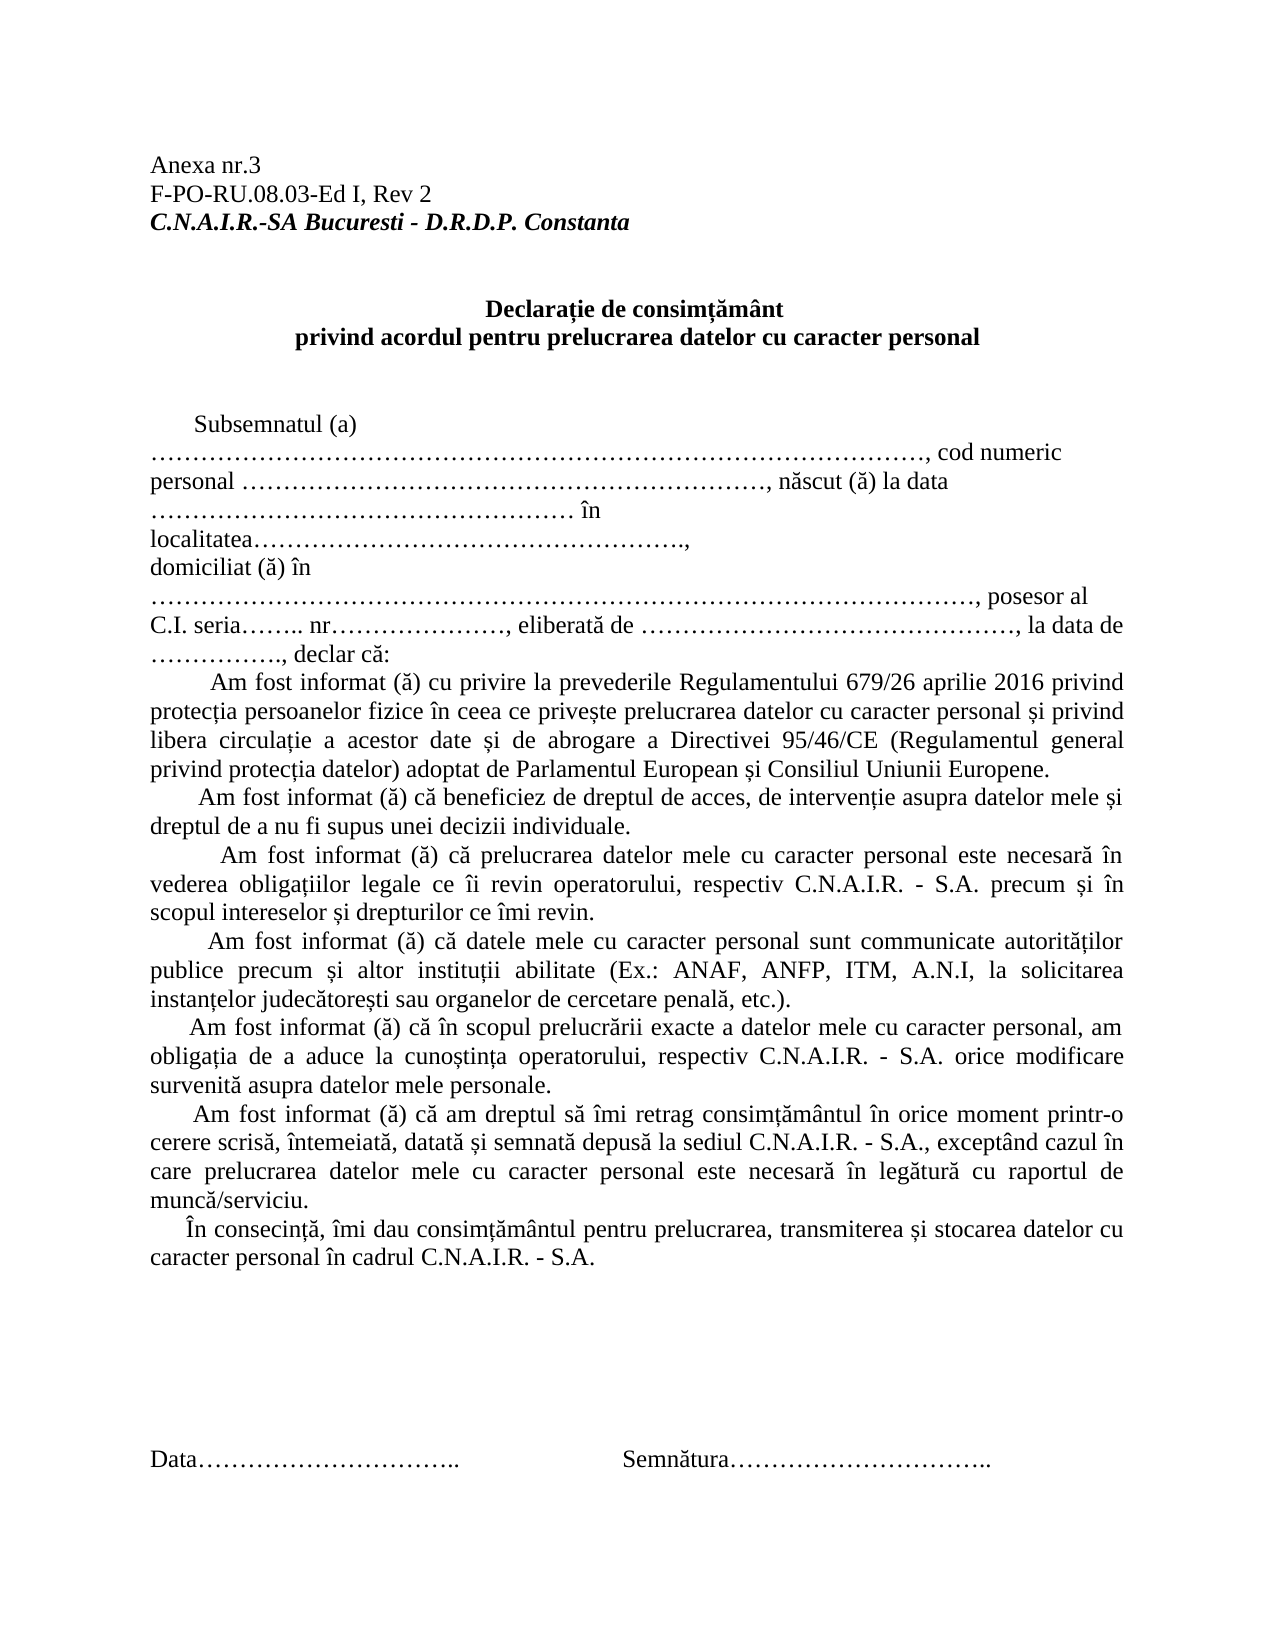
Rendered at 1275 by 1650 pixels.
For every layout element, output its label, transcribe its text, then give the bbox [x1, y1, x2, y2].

text F-PO-RU.08.03-Ed I, Rev 2 [150, 179, 1125, 207]
text Subsemnatul (a) …………………………………………………………………………………, cod numeric personal ………………………………………………………, născut (ă) la data …………………………………………… în localitatea……………………………………………., domiciliat (ă) în ………………………………………………………………………………………, posesor al C.I. seria…….. nr…………………, eliberată de ………………………………………, la data de ……………., declar că: [150, 409, 1125, 667]
text Am fost informat (ă) că în scopul prelucrării exacte a datelor mele cu caracter personal, am obligația de a aduce la cunoștința operatorului, respectiv C.N.A.I.R. - S.A. orice modificare survenită asupra datelor mele personale. [150, 1012, 1125, 1099]
text Declarație de consimțământ privind acordul pentru prelucrarea datelor cu caracter personal [150, 294, 1125, 351]
text Am fost informat (ă) că datele mele cu caracter personal sunt communicate autorităților publice precum și altor instituții abilitate (Ex.: ANAF, ANFP, ITM, A.N.I, la solicitarea instanțelor judecătorești sau organelor de cercetare penală, etc.). [150, 926, 1125, 1012]
text Am fost informat (ă) că beneficiez de dreptul de acces, de intervenție asupra datelor mele și dreptul de a nu fi supus unei decizii individuale. [150, 782, 1125, 840]
text În consecință, îmi dau consimțământul pentru prelucrarea, transmiterea și stocarea datelor cu caracter personal în cadrul C.N.A.I.R. - S.A. [150, 1214, 1125, 1271]
text Am fost informat (ă) cu privire la prevederile Regulamentului 679/26 aprilie 2016 privind protecția persoanelor fizice în ceea ce privește prelucrarea datelor cu caracter personal și privind libera circulație a acestor date și de abrogare a Directivei 95/46/CE (Regulamentul general privind protecția datelor) adoptat de Parlamentul European și Consiliul Uniunii Europene. [150, 667, 1125, 782]
text Data………………………….. Semnătura………………………….. [150, 1444, 1125, 1472]
text C.N.A.I.R.-SA Bucuresti - D.R.D.P. Constanta [150, 207, 1125, 236]
text Am fost informat (ă) că am dreptul să îmi retrag consimțământul în orice moment printr-o cerere scrisă, întemeiată, datată și semnată depusă la sediul C.N.A.I.R. - S.A., exceptând cazul în care prelucrarea datelor mele cu caracter personal este necesară în legătură cu raportul de muncă/serviciu. [150, 1099, 1125, 1214]
text Am fost informat (ă) că prelucrarea datelor mele cu caracter personal este necesară în vederea obligațiilor legale ce îi revin operatorului, respectiv C.N.A.I.R. - S.A. precum și în scopul intereselor și drepturilor ce îmi revin. [150, 840, 1125, 926]
text Anexa nr.3 [150, 150, 1125, 179]
